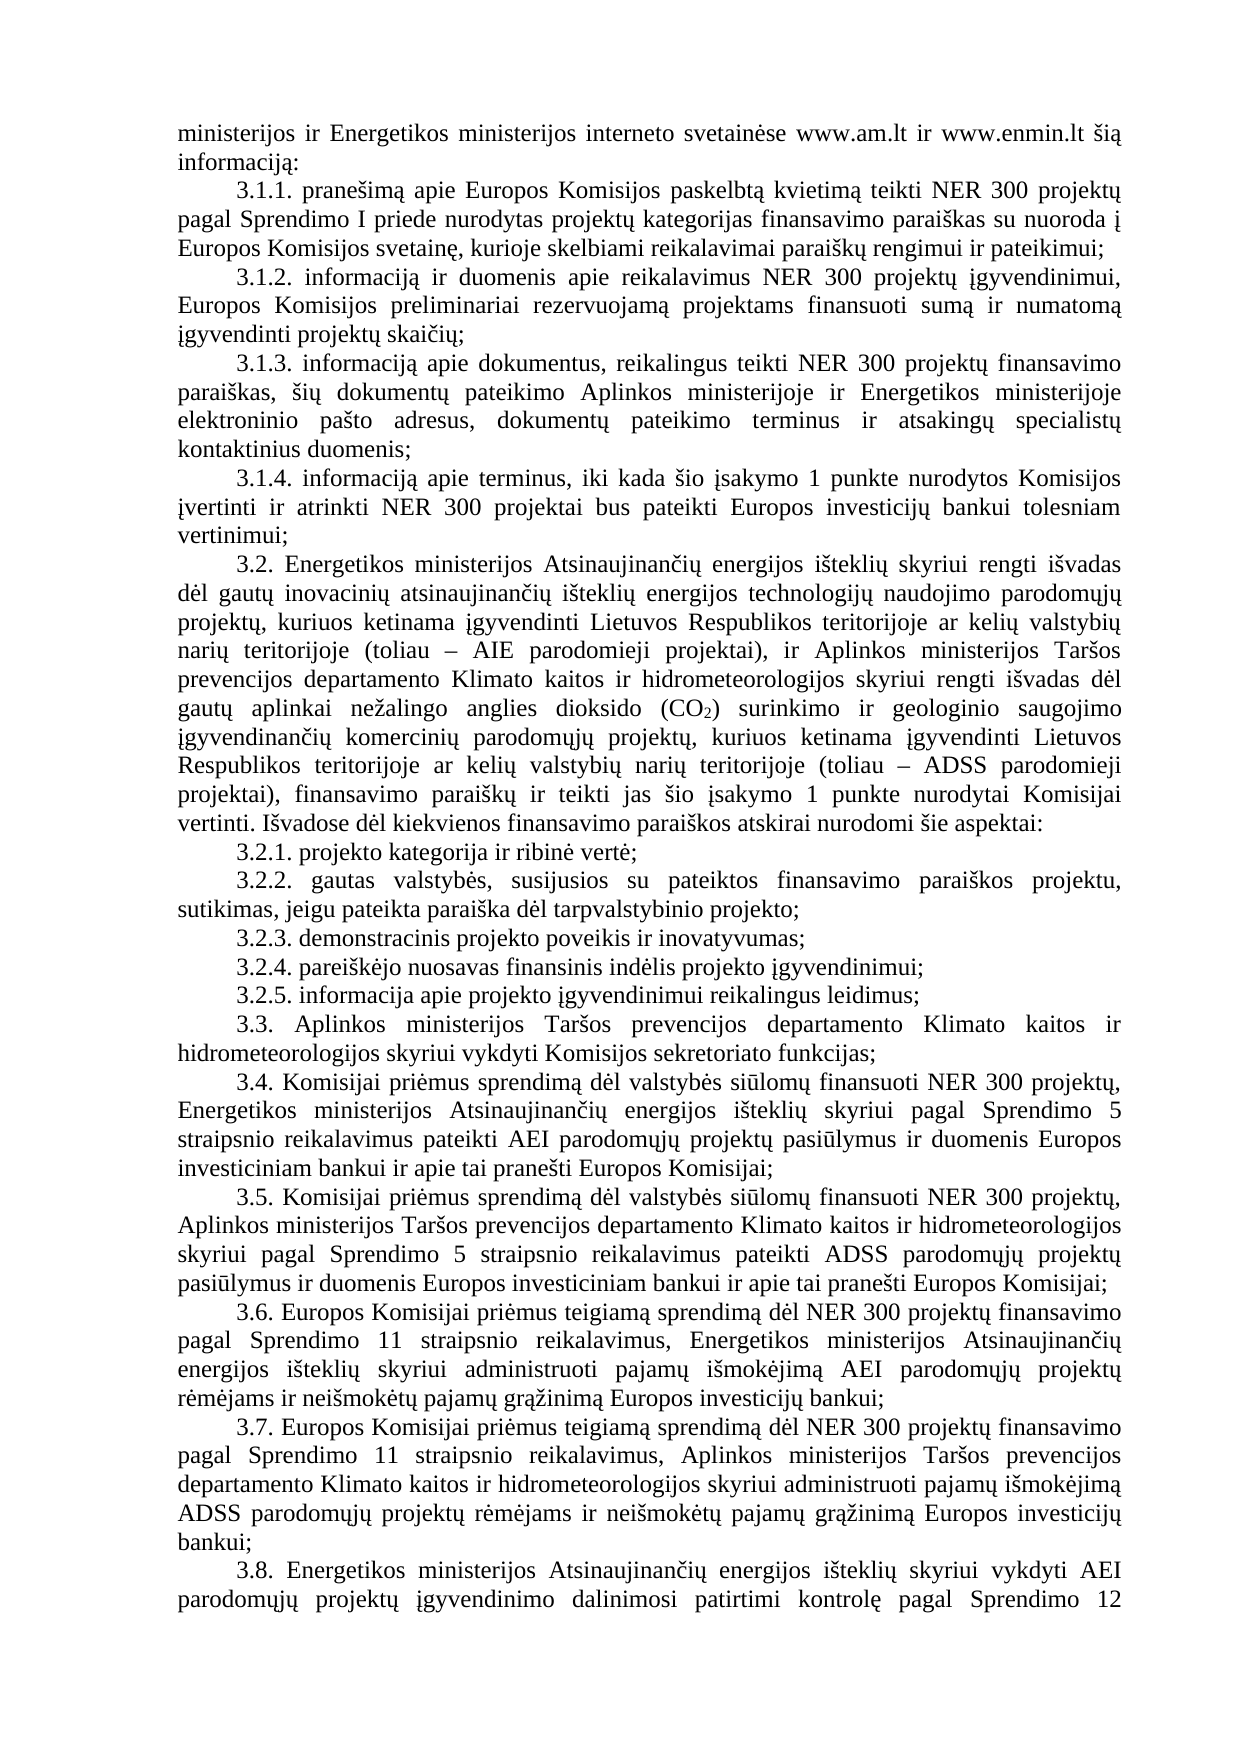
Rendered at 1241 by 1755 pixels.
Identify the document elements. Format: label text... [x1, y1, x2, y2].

text 3.7. Europos Komisijai priėmus teigiamą sprendimą dėl NER 300 projektų finansavimo pagal Sprendimo 11 straipsnio reikalavimus, Aplinkos ministerijos Taršos prevencijos departamento Klimato kaitos ir hidrometeorologijos skyriui administruoti pajamų išmokėjimą ADSS parodomųjų projektų rėmėjams ir neišmokėtų pajamų grąžinimą Europos investicijų bankui; [177, 1412, 1122, 1556]
text 3.4. Komisijai priėmus sprendimą dėl valstybės siūlomų finansuoti NER 300 projektų, Energetikos ministerijos Atsinaujinančių energijos išteklių skyriui pagal Sprendimo 5 straipsnio reikalavimus pateikti AEI parodomųjų projektų pasiūlymus ir duomenis Europos investiciniam bankui ir apie tai pranešti Europos Komisijai; [177, 1067, 1122, 1182]
text 3.2.2. gautas valstybės, susijusios su pateiktos finansavimo paraiškos projektu, sutikimas, jeigu pateikta paraiška dėl tarpvalstybinio projekto; [177, 866, 1122, 923]
text 3.1.3. informaciją apie dokumentus, reikalingus teikti NER 300 projektų finansavimo paraiškas, šių dokumentų pateikimo Aplinkos ministerijoje ir Energetikos ministerijoje elektroninio pašto adresus, dokumentų pateikimo terminus ir atsakingų specialistų kontaktinius duomenis; [177, 348, 1122, 463]
text 3.2.3. demonstracinis projekto poveikis ir inovatyvumas; [177, 923, 1122, 952]
text 3.1.4. informaciją apie terminus, iki kada šio įsakymo 1 punkte nurodytos Komisijos įvertinti ir atrinkti NER 300 projektai bus pateikti Europos investicijų bankui tolesniam vertinimui; [177, 463, 1122, 549]
text 3.6. Europos Komisijai priėmus teigiamą sprendimą dėl NER 300 projektų finansavimo pagal Sprendimo 11 straipsnio reikalavimus, Energetikos ministerijos Atsinaujinančių energijos išteklių skyriui administruoti pajamų išmokėjimą AEI parodomųjų projektų rėmėjams ir neišmokėtų pajamų grąžinimą Europos investicijų bankui; [177, 1297, 1122, 1412]
text 3.3. Aplinkos ministerijos Taršos prevencijos departamento Klimato kaitos ir hidrometeorologijos skyriui vykdyti Komisijos sekretoriato funkcijas; [177, 1009, 1122, 1067]
text 3.1.1. pranešimą apie Europos Komisijos paskelbtą kvietimą teikti NER 300 projektų pagal Sprendimo I priede nurodytas projektų kategorijas finansavimo paraiškas su nuoroda į Europos Komisijos svetainę, kurioje skelbiami reikalavimai paraiškų rengimui ir pateikimui; [177, 176, 1122, 262]
text 3.1.2. informaciją ir duomenis apie reikalavimus NER 300 projektų įgyvendinimui, Europos Komisijos preliminariai rezervuojamą projektams finansuoti sumą ir numatomą įgyvendinti projektų skaičių; [177, 262, 1122, 348]
text 3.8. Energetikos ministerijos Atsinaujinančių energijos išteklių skyriui vykdyti AEI parodomųjų projektų įgyvendinimo dalinimosi patirtimi kontrolę pagal Sprendimo 12 [177, 1556, 1122, 1613]
text 3.5. Komisijai priėmus sprendimą dėl valstybės siūlomų finansuoti NER 300 projektų, Aplinkos ministerijos Taršos prevencijos departamento Klimato kaitos ir hidrometeorologijos skyriui pagal Sprendimo 5 straipsnio reikalavimus pateikti ADSS parodomųjų projektų pasiūlymus ir duomenis Europos investiciniam bankui ir apie tai pranešti Europos Komisijai; [177, 1182, 1122, 1297]
text 3.2.5. informacija apie projekto įgyvendinimui reikalingus leidimus; [177, 981, 1122, 1009]
text 3.2.1. projekto kategorija ir ribinė vertė; [177, 837, 1122, 866]
text 3.2. Energetikos ministerijos Atsinaujinančių energijos išteklių skyriui rengti išvadas dėl gautų inovacinių atsinaujinančių išteklių energijos technologijų naudojimo parodomųjų projektų, kuriuos ketinama įgyvendinti Lietuvos Respublikos teritorijoje ar kelių valstybių narių teritorijoje (toliau – AIE parodomieji projektai), ir Aplinkos ministerijos Taršos prevencijos departamento Klimato kaitos ir hidrometeorologijos skyriui rengti išvadas dėl gautų aplinkai nežalingo anglies dioksido (CO2) surinkimo ir geologinio saugojimo įgyvendinančių komercinių parodomųjų projektų, kuriuos ketinama įgyvendinti Lietuvos Respublikos teritorijoje ar kelių valstybių narių teritorijoje (toliau – ADSS parodomieji projektai), finansavimo paraiškų ir teikti jas šio įsakymo 1 punkte nurodytai Komisijai vertinti. Išvadose dėl kiekvienos finansavimo paraiškos atskirai nurodomi šie aspektai: [177, 549, 1122, 837]
text 3.2.4. pareiškėjo nuosavas finansinis indėlis projekto įgyvendinimui; [177, 952, 1122, 981]
text ministerijos ir Energetikos ministerijos interneto svetainėse www.am.lt ir www.enmin.lt šią informaciją: [177, 118, 1122, 176]
